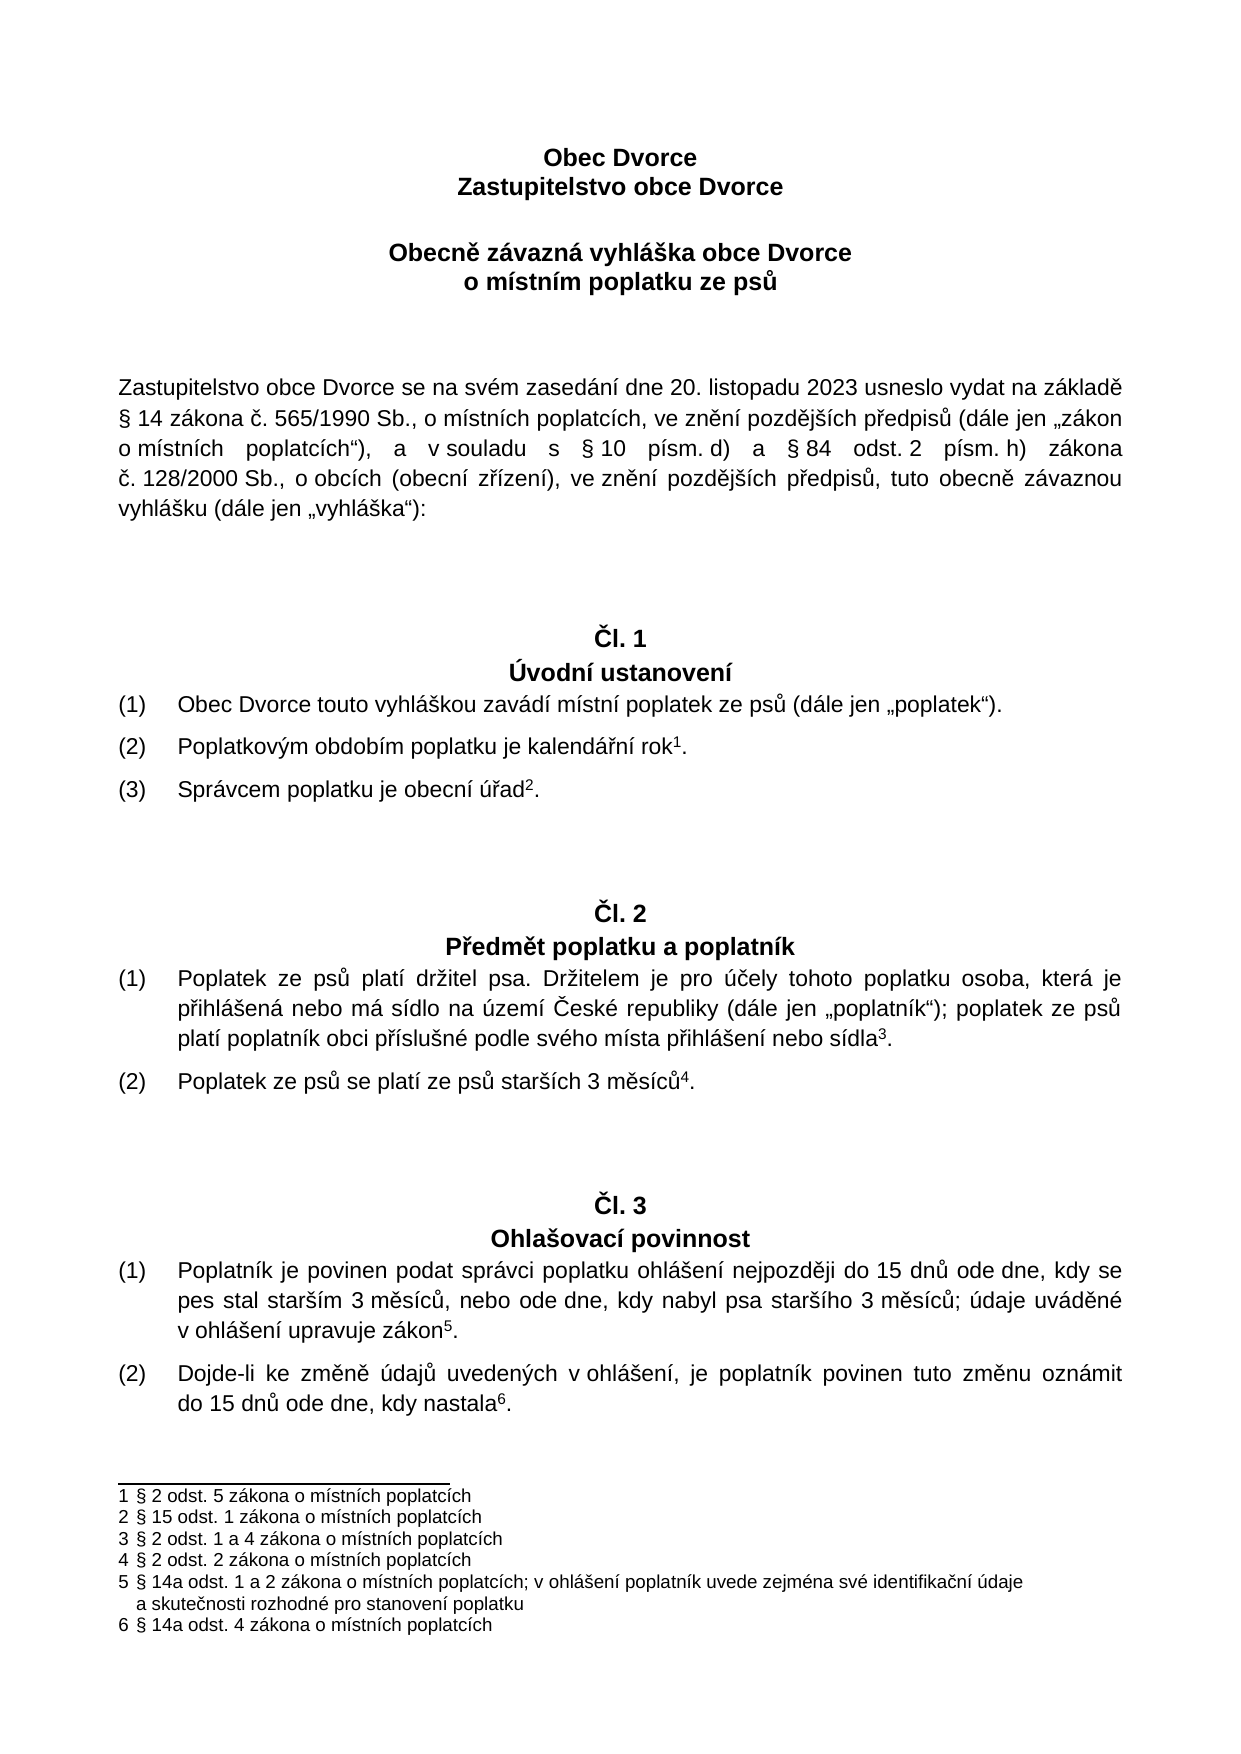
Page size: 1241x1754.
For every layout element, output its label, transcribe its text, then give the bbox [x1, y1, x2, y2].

subtitle Čl. 3 Ohlašovací povinnost [118, 1191, 1122, 1253]
list Poplatek ze psů se platí ze psů starších 3 měsíců. [118, 1068, 1122, 1094]
text Zastupitelstvo obce Dvorce se na svém zasedání dne 20. listopadu 2023 usneslo vydat na základě § 14 zákona č. 565/1990 Sb., o místních poplatcích, ve znění pozdějších předpisů (dále jen „zákon o místních poplatcích“), a v souladu s § 10 písm. d) a § 84 odst. 2 písm. h) zákona č. 128/2000 Sb., o obcích (obecní zřízení), ve znění pozdějších předpisů, tuto obecně závaznou vyhlášku (dále jen „vyhláška“): [118, 374, 1122, 521]
list § 15 odst. 1 zákona o místních poplatcích [118, 1506, 1122, 1528]
subtitle Čl. 2 Předmět poplatku a poplatník [118, 899, 1122, 961]
list Poplatek ze psů platí držitel psa. Držitelem je pro účely tohoto poplatku osoba, která je přihlášená nebo má sídlo na území České republiky (dále jen „poplatník“); poplatek ze psů platí poplatník obci příslušné podle svého místa přihlášení nebo sídla. [118, 965, 1122, 1052]
list § 14a odst. 4 zákona o místních poplatcích [118, 1614, 1122, 1635]
subtitle Čl. 1 Úvodní ustanovení [118, 624, 1122, 686]
list Poplatkovým obdobím poplatku je kalendářní rok. [118, 733, 1122, 759]
subtitle Obecně závazná vyhláška obce Dvorce o místním poplatku ze psů [118, 238, 1122, 295]
list Správcem poplatku je obecní úřad. [118, 776, 1122, 802]
list Poplatník je povinen podat správci poplatku ohlášení nejpozději do 15 dnů ode dne, kdy se pes stal starším 3 měsíců, nebo ode dne, kdy nabyl psa staršího 3 měsíců; údaje uváděné v ohlášení upravuje zákon. [118, 1257, 1122, 1344]
list Dojde-li ke změně údajů uvedených v ohlášení, je poplatník povinen tuto změnu oznámit do 15 dnů ode dne, kdy nastala. [118, 1360, 1122, 1417]
list § 2 odst. 5 zákona o místních poplatcích [118, 1484, 1122, 1506]
list § 14a odst. 1 a 2 zákona o místních poplatcích; v ohlášení poplatník uvede zejména své identifikační údaje a skutečnosti rozhodné pro stanovení poplatku [118, 1571, 1122, 1614]
list § 2 odst. 1 a 4 zákona o místních poplatcích [118, 1528, 1122, 1549]
list Obec Dvorce touto vyhláškou zavádí místní poplatek ze psů (dále jen „poplatek“). [118, 691, 1122, 717]
list § 2 odst. 2 zákona o místních poplatcích [118, 1549, 1122, 1571]
text Obec Dvorce Zastupitelstvo obce Dvorce [118, 143, 1122, 201]
